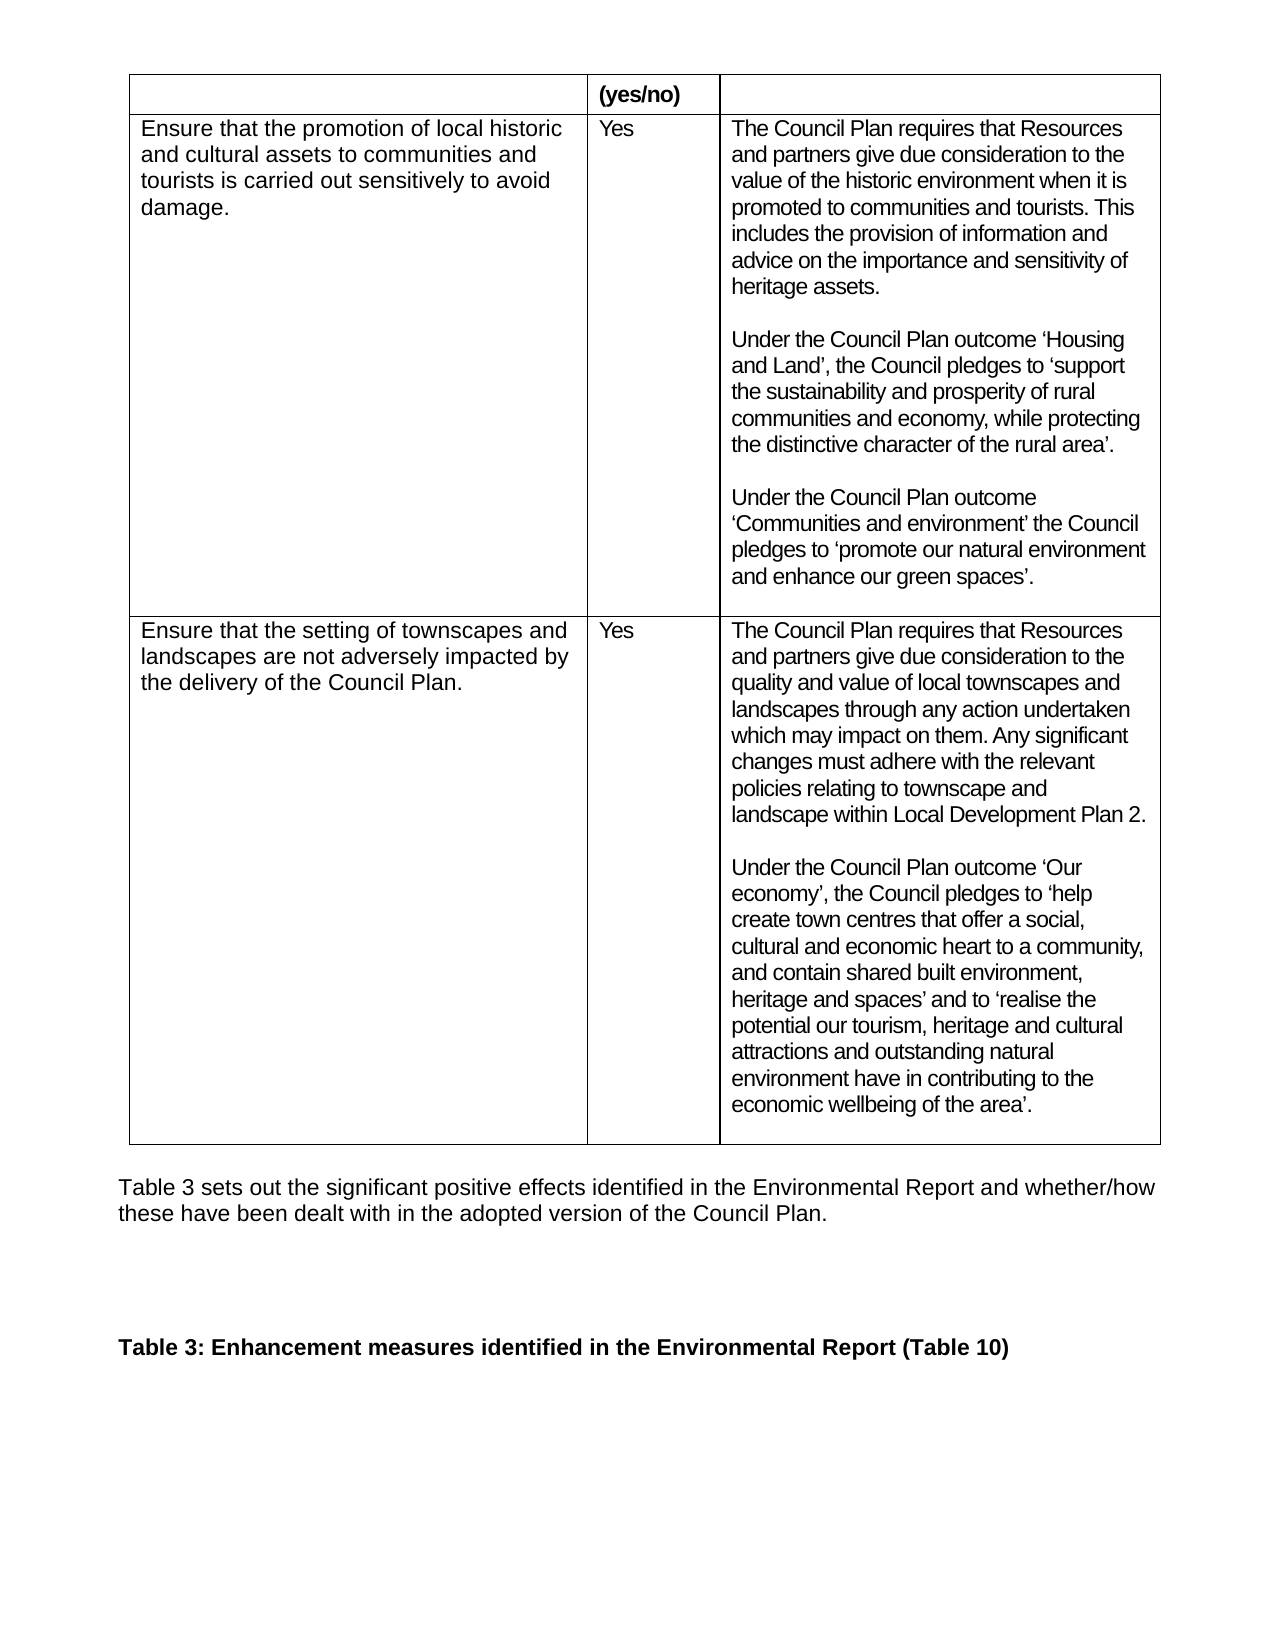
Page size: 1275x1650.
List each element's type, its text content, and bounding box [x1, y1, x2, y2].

table_header (yes/no) [588, 75, 719, 114]
table_header [721, 75, 1160, 114]
table_cell The Council Plan requires that Resources and partners give due consideration to the value of the historic environment when it is promoted to communities and tourists. This includes the provision of information and advice on the importance and sensitivity of heritage assets. Under the Council Plan outcome ‘Housing and Land’, the Council pledges to ‘support the sustainability and prosperity of rural communities and economy, while protecting the distinctive character of the rural area’. Under the Council Plan outcome ‘Communities and environment’ the Council pledges to ‘promote our natural environment and enhance our green spaces’. [721, 115, 1160, 616]
table_cell Yes [588, 617, 719, 1144]
table_cell The Council Plan requires that Resources and partners give due consideration to the quality and value of local townscapes and landscapes through any action undertaken which may impact on them. Any significant changes must adhere with the relevant policies relating to townscape and landscape within Local Development Plan 2. Under the Council Plan outcome ‘Our economy’, the Council pledges to ‘help create town centres that offer a social, cultural and economic heart to a community, and contain shared built environment, heritage and spaces’ and to ‘realise the potential our tourism, heritage and cultural attractions and outstanding natural environment have in contributing to the economic wellbeing of the area’. [721, 617, 1160, 1144]
table_cell Ensure that the promotion of local historic and cultural assets to communities and tourists is carried out sensitively to avoid damage. [130, 115, 587, 616]
text Table 3: Enhancement measures identified in the Environmental Report (Table 10) [118, 1334, 1157, 1360]
table_cell Ensure that the setting of townscapes and landscapes are not adversely impacted by the delivery of the Council Plan. [130, 617, 587, 1144]
text Table 3 sets out the significant positive effects identified in the Environmental Report and whether/how these have been dealt with in the adopted version of the Council Plan. [118, 1173, 1157, 1226]
table_cell Yes [588, 115, 719, 616]
table_header [130, 75, 587, 114]
